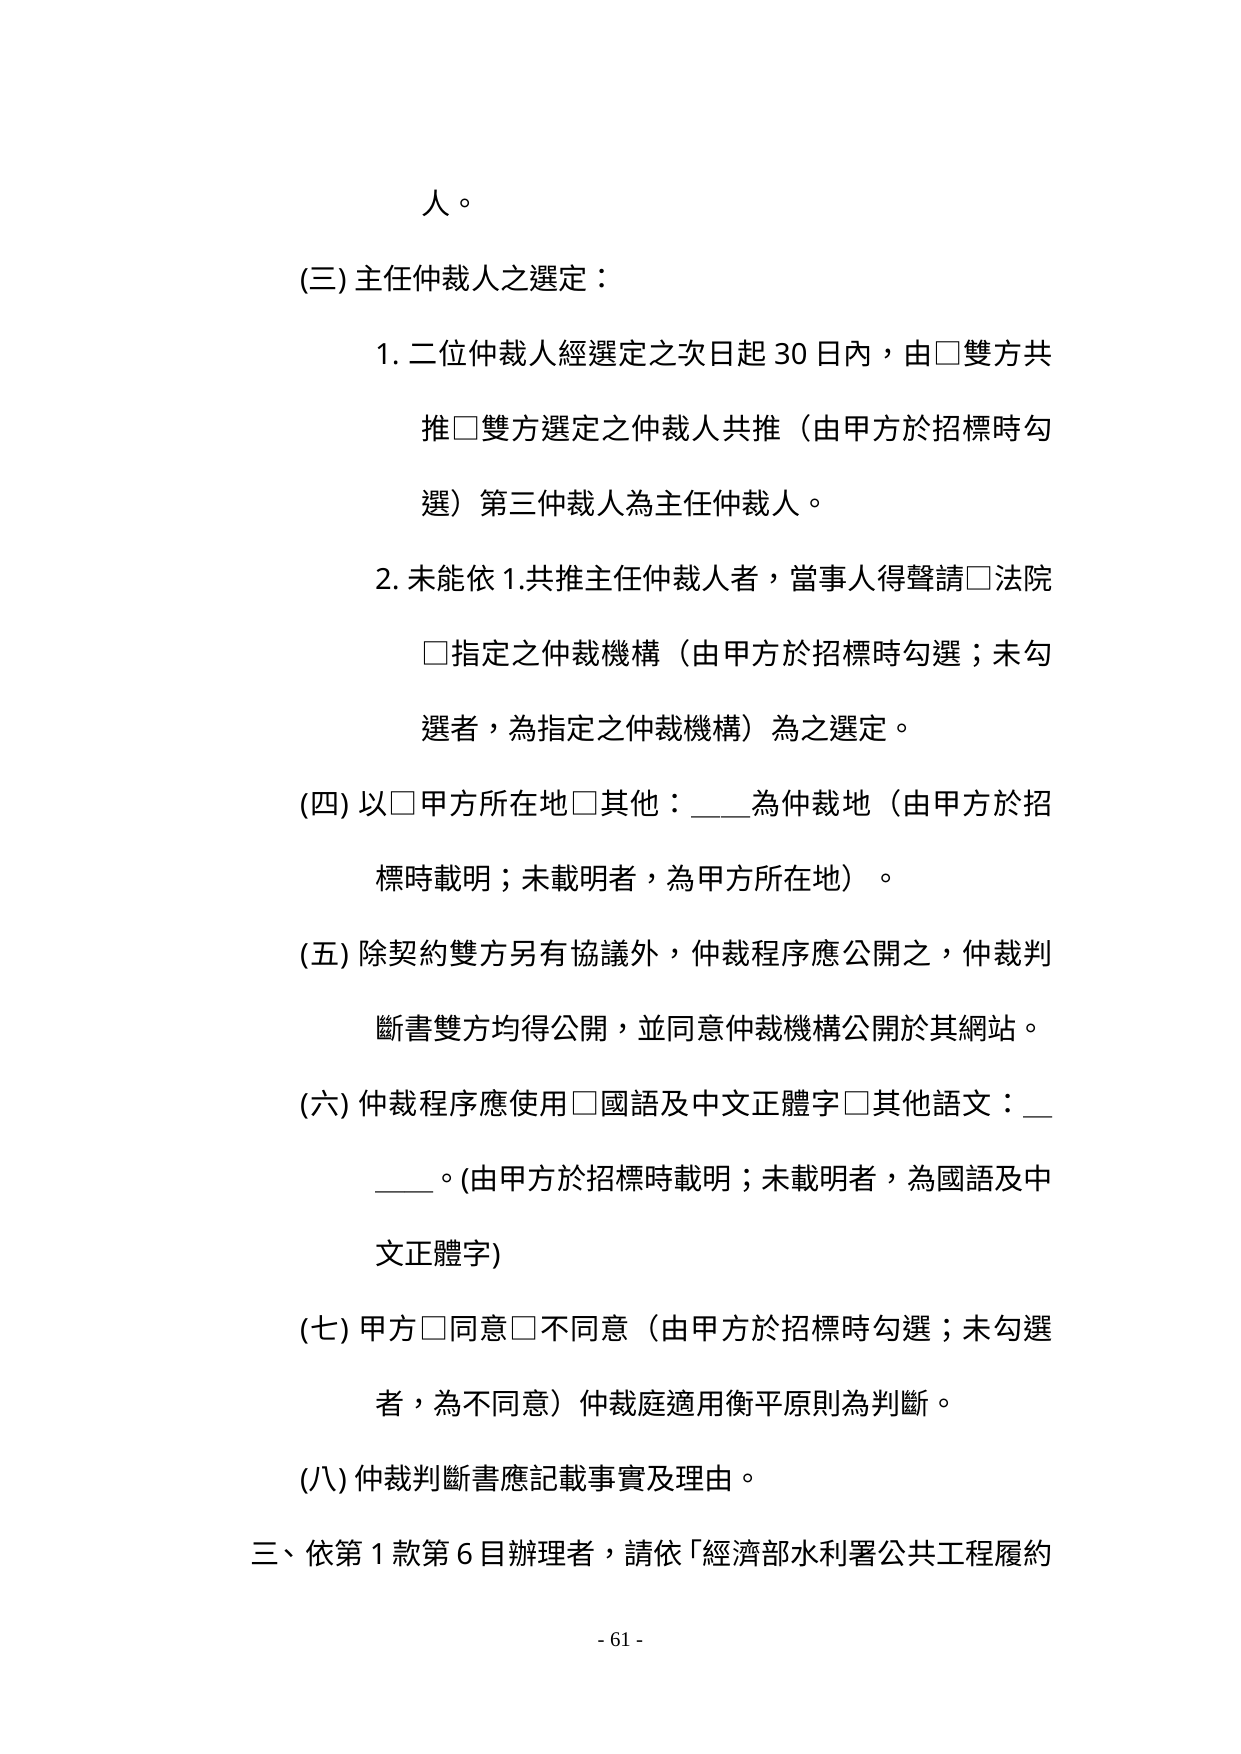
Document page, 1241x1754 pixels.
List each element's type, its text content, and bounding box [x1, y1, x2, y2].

text 2. 未能依1.共推主任仲裁人者，當事人得聲請□法院□指定之仲裁機構（由甲方於招標時勾選；未勾選者，為指定之仲裁機構）為之選定。 [375, 539, 1053, 764]
text (五) 除契約雙方另有協議外，仲裁程序應公開之，仲裁判斷書雙方均得公開，並同意仲裁機構公開於其網站。 [300, 914, 1053, 1064]
text (六) 仲裁程序應使用□國語及中文正體字□其他語文：＿＿＿。(由甲方於招標時載明；未載明者，為國語及中文正體字) [300, 1064, 1053, 1289]
text 人。 [375, 164, 1053, 239]
text (七) 甲方□同意□不同意（由甲方於招標時勾選；未勾選者，為不同意）仲裁庭適用衡平原則為判斷。 [300, 1289, 1053, 1439]
text (三) 主任仲裁人之選定： [187, 239, 1053, 314]
text 三、 依第1款第6目辦理者，請依「經濟部水利署公共工程履約 [250, 1514, 1053, 1589]
text (四) 以□甲方所在地□其他：＿＿為仲裁地（由甲方於招標時載明；未載明者，為甲方所在地）。 [300, 764, 1053, 914]
text (八) 仲裁判斷書應記載事實及理由。 [300, 1439, 1053, 1514]
text 1. 二位仲裁人經選定之次日起30日內，由□雙方共推□雙方選定之仲裁人共推（由甲方於招標時勾選）第三仲裁人為主任仲裁人。 [375, 314, 1053, 539]
